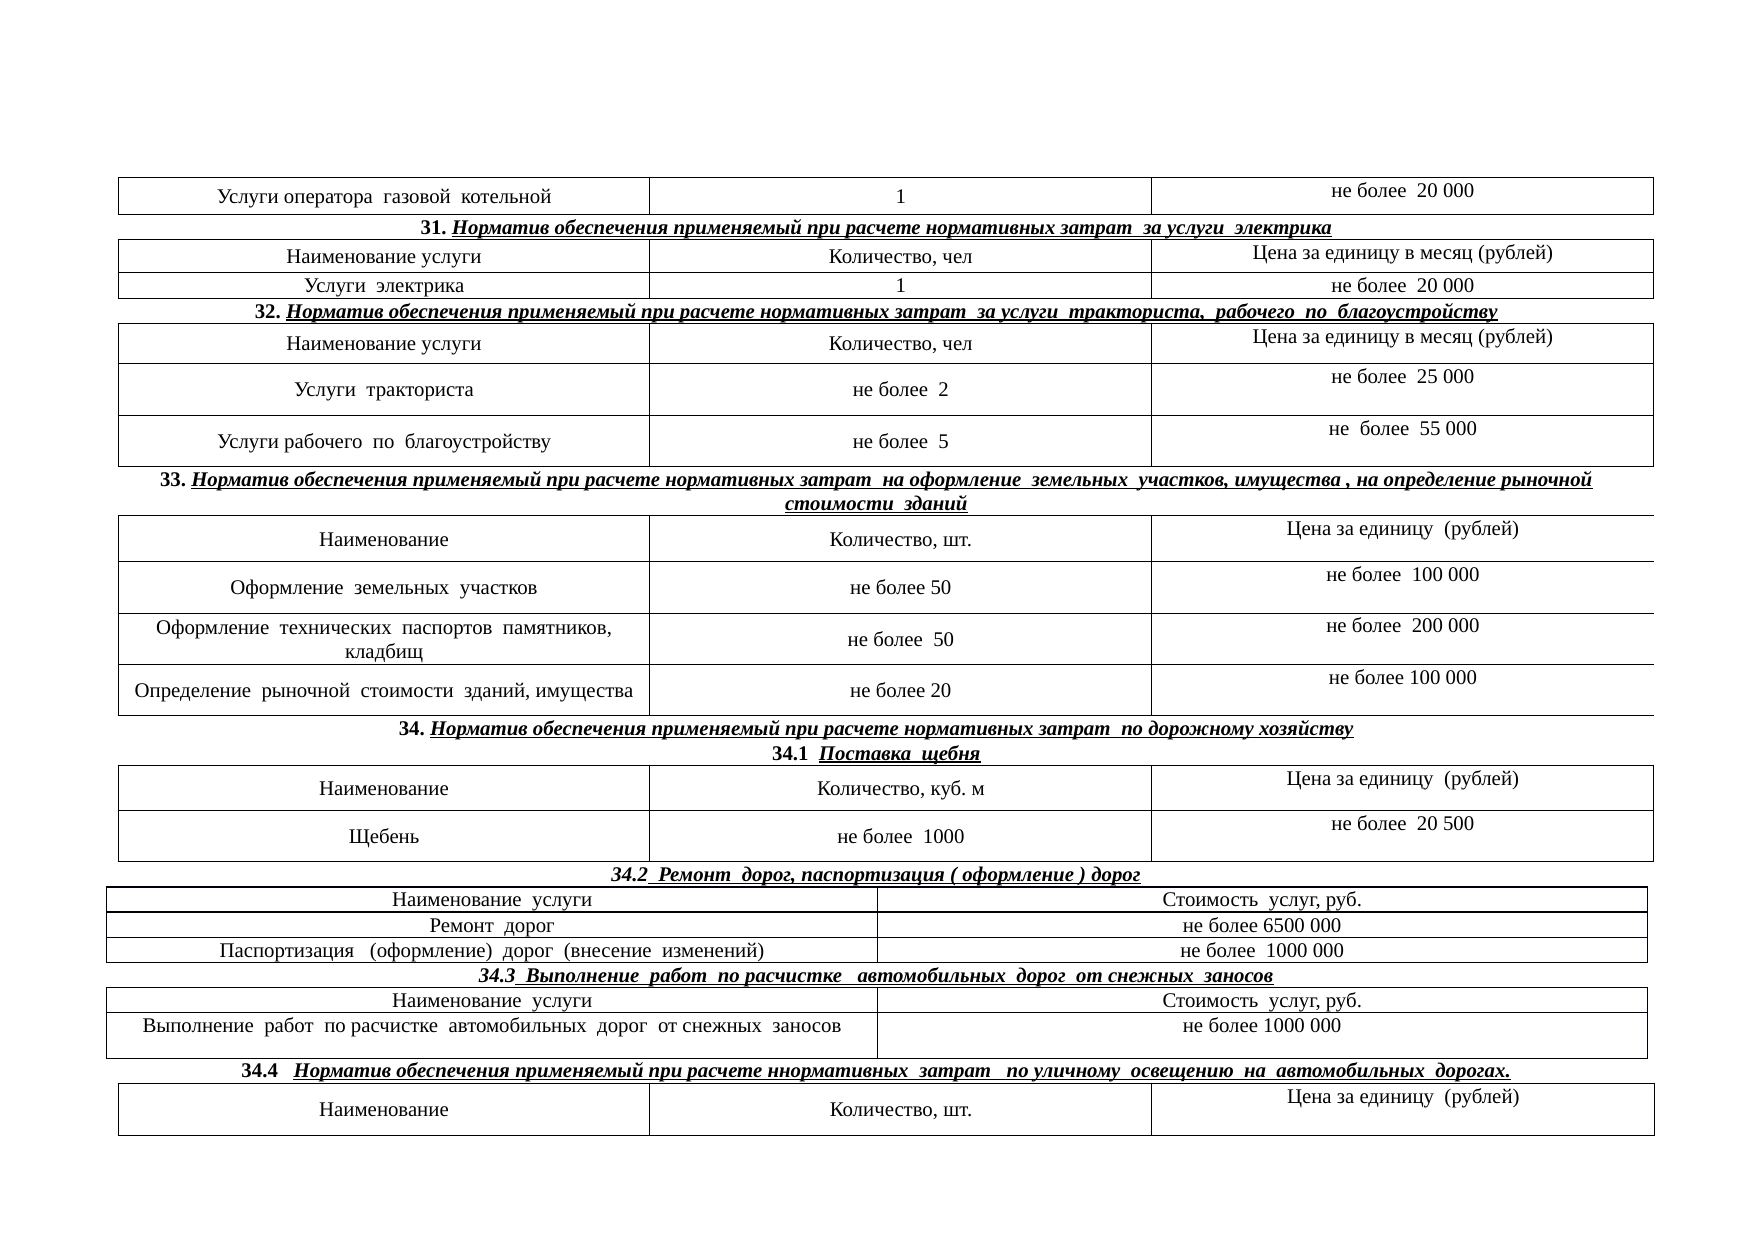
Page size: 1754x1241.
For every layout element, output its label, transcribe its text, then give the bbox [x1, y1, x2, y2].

table_header Наименование [119, 1084, 649, 1134]
table_header Стоимость услуг, руб. [878, 988, 1647, 1012]
table_cell Услуги электрика [119, 273, 649, 297]
table_cell не более 25 000 [1152, 364, 1653, 414]
table_header Количество, куб. м [650, 766, 1151, 810]
table_header Наименование услуги [107, 988, 877, 1012]
table_header Наименование услуги [119, 240, 649, 272]
table_cell Ремонт дорог [107, 913, 877, 937]
table_cell не более 20 000 [1152, 178, 1653, 214]
table_header Наименование [119, 766, 649, 810]
table_cell Щебень [119, 811, 649, 861]
table_header Количество, чел [650, 324, 1151, 363]
table_header Наименование услуги [107, 888, 877, 911]
table_cell не более 1000 000 [878, 938, 1647, 962]
table_cell Оформление земельных участков [119, 562, 649, 612]
table_cell Определение рыночной стоимости зданий, имущества [119, 665, 649, 715]
table_header Цена за единицу (рублей) [1152, 766, 1653, 810]
text 34. Норматив обеспечения применяемый при расчете нормативных затрат по дорожному хозяйству [118, 716, 1636, 740]
table_cell Паспортизация (оформление) дорог (внесение изменений) [107, 938, 877, 962]
table_header Количество, шт. [650, 516, 1151, 561]
text 34.3 Выполнение работ по расчистке автомобильных дорог от снежных заносов [118, 963, 1636, 987]
text 31. Норматив обеспечения применяемый при расчете нормативных затрат за услуги электрика [118, 215, 1636, 239]
table_cell не более 50 [650, 562, 1151, 612]
table_cell не более 20 000 [1152, 273, 1653, 297]
text 32. Норматив обеспечения применяемый при расчете нормативных затрат за услуги тракториста, рабочего по благоустройству [118, 299, 1636, 323]
table_cell не более 2 [650, 364, 1151, 414]
table_cell Выполнение работ по расчистке автомобильных дорог от снежных заносов [107, 1013, 877, 1057]
table_cell не более 20 500 [1152, 811, 1653, 861]
table_cell не более 6500 000 [878, 913, 1647, 937]
table_cell не более 200 000 [1152, 614, 1654, 664]
table_header Цена за единицу (рублей) [1152, 516, 1654, 561]
table_cell не более 100 000 [1152, 665, 1654, 715]
table_cell не более 55 000 [1152, 416, 1653, 466]
table_cell Услуги рабочего по благоустройству [119, 416, 649, 466]
table_header Цена за единицу в месяц (рублей) [1152, 240, 1653, 272]
table_cell не более 100 000 [1152, 562, 1654, 612]
table_cell Услуги оператора газовой котельной [119, 178, 649, 214]
table_cell не более 1000 [650, 811, 1151, 861]
table_header Наименование [119, 516, 649, 561]
table_cell не более 1000 000 [878, 1013, 1647, 1057]
table_header Наименование услуги [119, 324, 649, 363]
table_cell Оформление технических паспортов памятников, кладбищ [119, 614, 649, 664]
table_header Количество, шт. [650, 1084, 1151, 1134]
table_cell не более 5 [650, 416, 1151, 466]
table_cell 1 [650, 273, 1151, 297]
text 34.4 Норматив обеспечения применяемый при расчете ннормативных затрат по уличному освещению на автомобильных дорогах. [118, 1059, 1636, 1082]
table_cell не более 50 [650, 614, 1151, 664]
table_header Количество, чел [650, 240, 1151, 272]
text 34.2 Ремонт дорог, паспортизация ( оформление ) дорог [118, 862, 1636, 886]
text 34.1 Поставка щебня [118, 740, 1636, 764]
table_cell 1 [650, 178, 1151, 214]
table_header Стоимость услуг, руб. [878, 888, 1647, 911]
text 33. Норматив обеспечения применяемый при расчете нормативных затрат на оформление земельных участков, имущества , на определение рыночной стоимости зданий [118, 467, 1636, 515]
table_cell Услуги тракториста [119, 364, 649, 414]
table_header Цена за единицу в месяц (рублей) [1152, 324, 1653, 363]
table_header Цена за единицу (рублей) [1152, 1084, 1654, 1134]
table_cell не более 20 [650, 665, 1151, 715]
